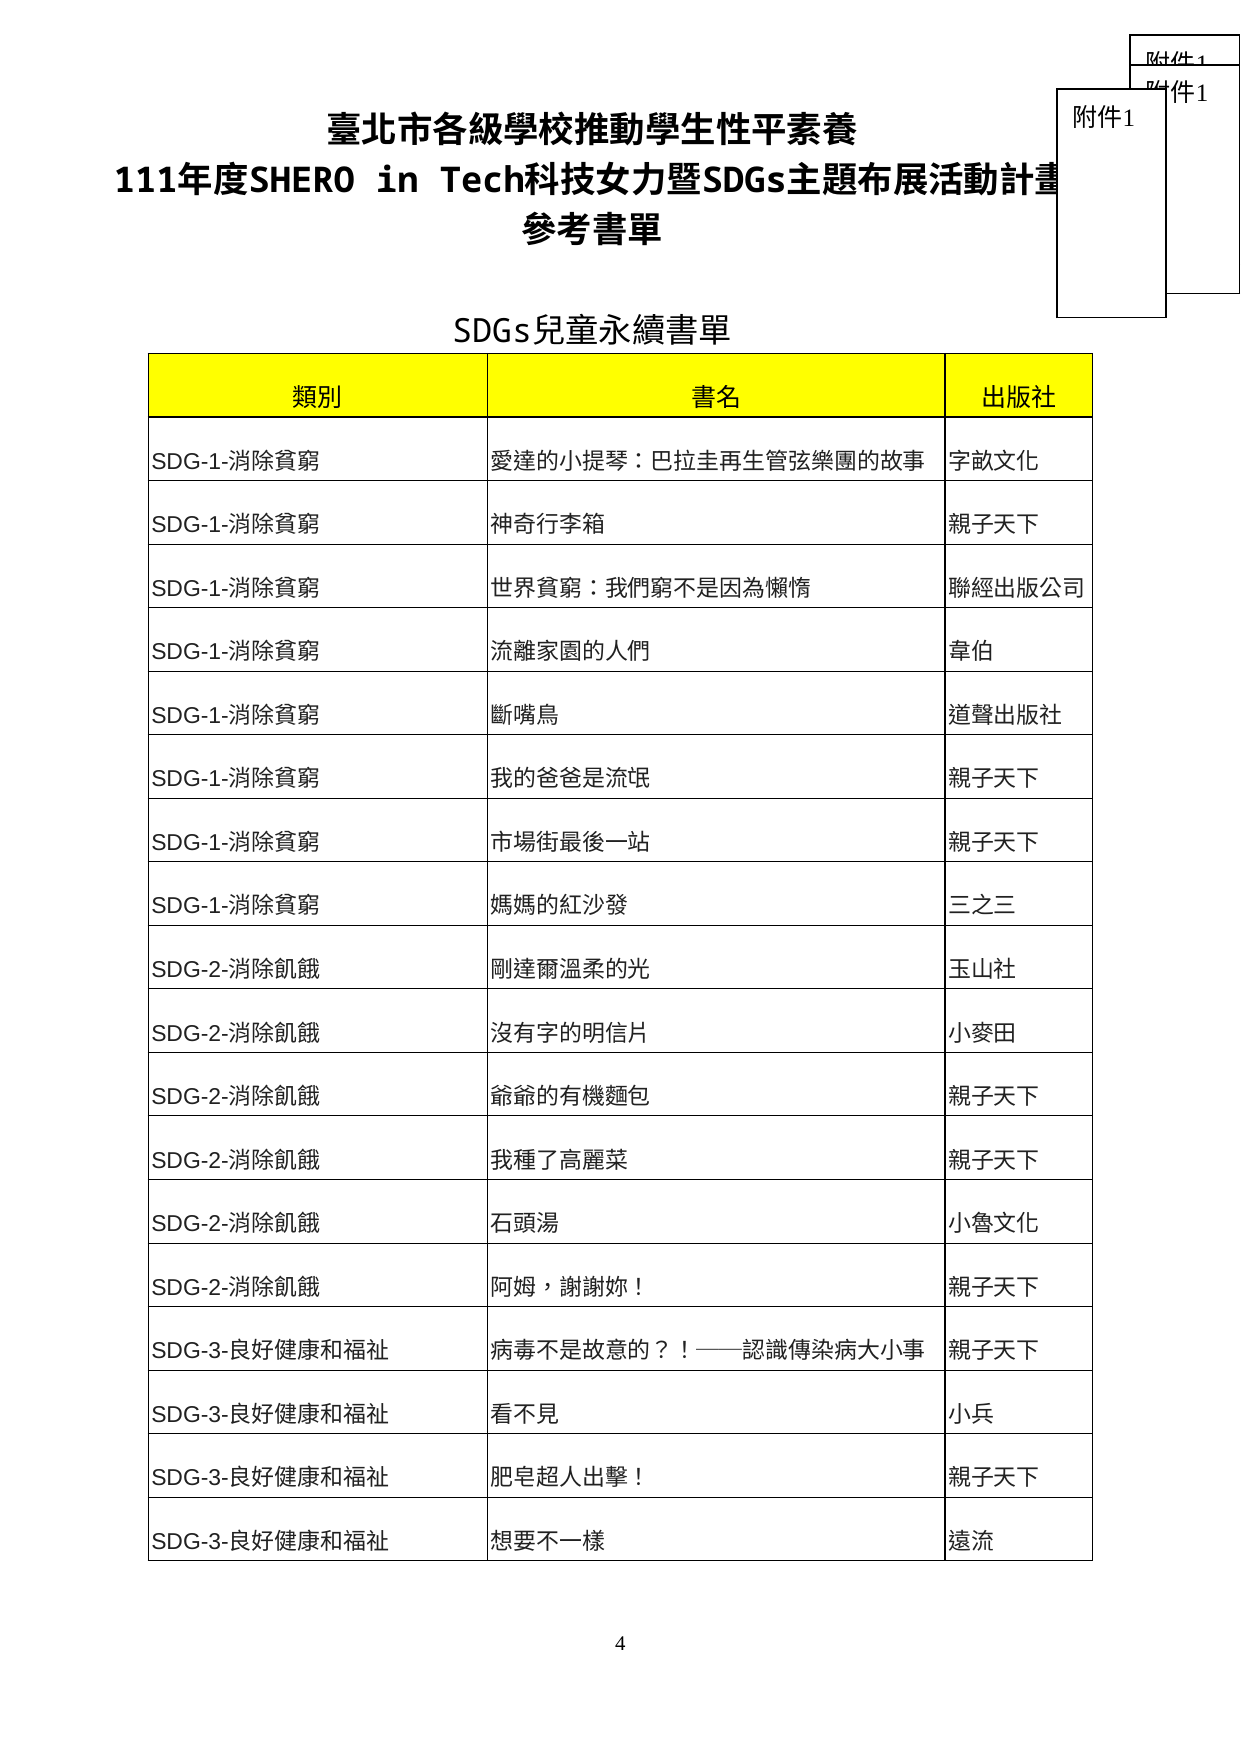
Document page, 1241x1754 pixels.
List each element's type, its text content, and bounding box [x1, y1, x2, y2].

table_cell 小麥田 [946, 989, 1092, 1052]
table_cell 三之三 [946, 862, 1092, 925]
text 臺北市各級學校推動學生性平素養 [1058, 90, 1165, 317]
table_cell SDG-3-良好健康和福祉 [149, 1371, 487, 1433]
text 臺北市各級學校推動學生性平素養 [1131, 66, 1239, 293]
table_cell 玉山社 [946, 926, 1092, 988]
table_cell 聯經出版公司 [946, 545, 1092, 607]
table_cell 看不見 [488, 1371, 944, 1433]
table_cell 我種了高麗菜 [488, 1116, 944, 1179]
text 臺北市各級學校推動學生性平素養 [1131, 36, 1239, 64]
table_cell 斷嘴鳥 [488, 672, 944, 734]
text 附件1 [1146, 73, 1223, 109]
text 臺北市各級學校推動學生性平素養 [104, 103, 1056, 153]
table_cell 愛達的小提琴：巴拉圭再生管弦樂團的故事 [488, 418, 944, 480]
table_cell 字畝文化 [946, 418, 1092, 480]
table_cell 市場街最後一站 [488, 799, 944, 861]
table_cell 遠流 [946, 1498, 1092, 1560]
table_cell SDG-2-消除飢餓 [149, 1180, 487, 1242]
table_cell SDG-1-消除貧窮 [149, 545, 487, 607]
table_cell SDG-2-消除飢餓 [149, 1053, 487, 1115]
table_cell SDG-1-消除貧窮 [149, 418, 487, 480]
table_cell SDG-1-消除貧窮 [149, 608, 487, 671]
text 附件1 [1146, 43, 1223, 64]
table_cell 想要不一樣 [488, 1498, 944, 1560]
table_cell 石頭湯 [488, 1180, 944, 1242]
table_cell 媽媽的紅沙發 [488, 862, 944, 925]
table_cell 小魯文化 [946, 1180, 1092, 1242]
table_cell 親子天下 [946, 1307, 1092, 1369]
table_cell 世界貧窮：我們窮不是因為懶惰 [488, 545, 944, 607]
table_cell 爺爺的有機麵包 [488, 1053, 944, 1115]
table_cell 親子天下 [946, 1053, 1092, 1115]
table_cell SDG-2-消除飢餓 [149, 926, 487, 988]
table_cell 病毒不是故意的？！──認識傳染病大小事 [488, 1307, 944, 1369]
table_header 類別 [149, 354, 487, 416]
table_cell SDG-1-消除貧窮 [149, 735, 487, 798]
table_cell SDG-3-良好健康和福祉 [149, 1498, 487, 1560]
table_cell 沒有字的明信片 [488, 989, 944, 1052]
table_cell SDG-1-消除貧窮 [149, 862, 487, 925]
table_cell 阿姆，謝謝妳！ [488, 1244, 944, 1306]
table_cell 道聲出版社 [946, 672, 1092, 734]
table_cell 肥皂超人出擊！ [488, 1434, 944, 1497]
table_cell 親子天下 [946, 1434, 1092, 1497]
text 參考書單 [104, 203, 1056, 253]
table_cell SDG-2-消除飢餓 [149, 989, 487, 1052]
table_cell 韋伯 [946, 608, 1092, 671]
table_header 書名 [488, 354, 944, 416]
table_cell SDG-2-消除飢餓 [149, 1116, 487, 1179]
table_cell 剛達爾溫柔的光 [488, 926, 944, 988]
table_cell SDG-1-消除貧窮 [149, 672, 487, 734]
table_cell 親子天下 [946, 735, 1092, 798]
table_cell 親子天下 [946, 799, 1092, 861]
table_cell 神奇行李箱 [488, 481, 944, 543]
table_cell SDG-3-良好健康和福祉 [149, 1434, 487, 1497]
text SDGs兒童永續書單 [104, 303, 1079, 353]
text 111年度SHERO in Tech科技女力暨SDGs主題布展活動計畫 [104, 153, 1056, 203]
table_cell 小兵 [946, 1371, 1092, 1433]
table_cell 親子天下 [946, 1116, 1092, 1179]
table_cell 流離家園的人們 [488, 608, 944, 671]
table_cell SDG-1-消除貧窮 [149, 799, 487, 861]
table_cell 我的爸爸是流氓 [488, 735, 944, 798]
table_cell 親子天下 [946, 481, 1092, 543]
table_cell SDG-2-消除飢餓 [149, 1244, 487, 1306]
table_header 出版社 [946, 354, 1092, 416]
table_cell SDG-1-消除貧窮 [149, 481, 487, 543]
table_cell SDG-3-良好健康和福祉 [149, 1307, 487, 1369]
text 附件1 [1072, 97, 1150, 133]
table_cell 親子天下 [946, 1244, 1092, 1306]
